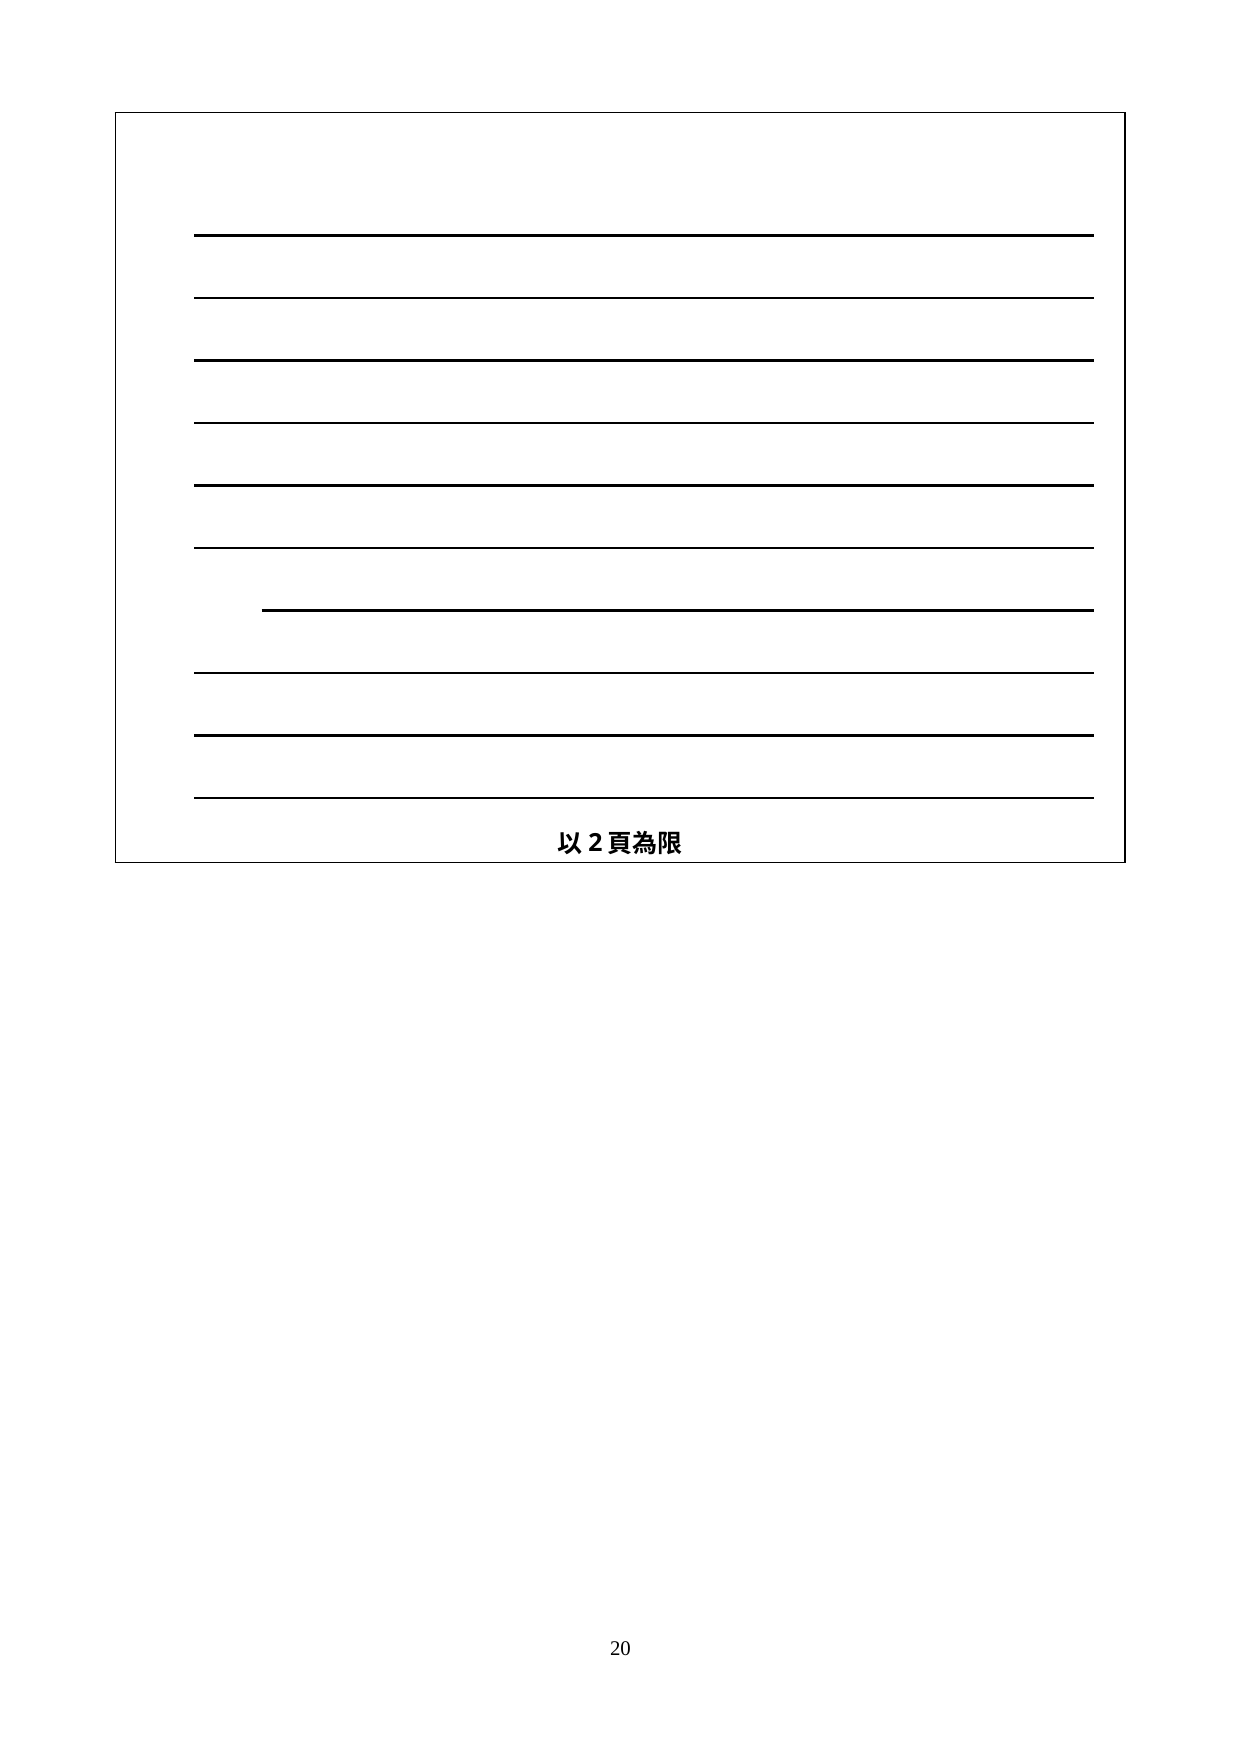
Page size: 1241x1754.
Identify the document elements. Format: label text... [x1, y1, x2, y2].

table_header 以2頁為限 [116, 113, 1124, 862]
